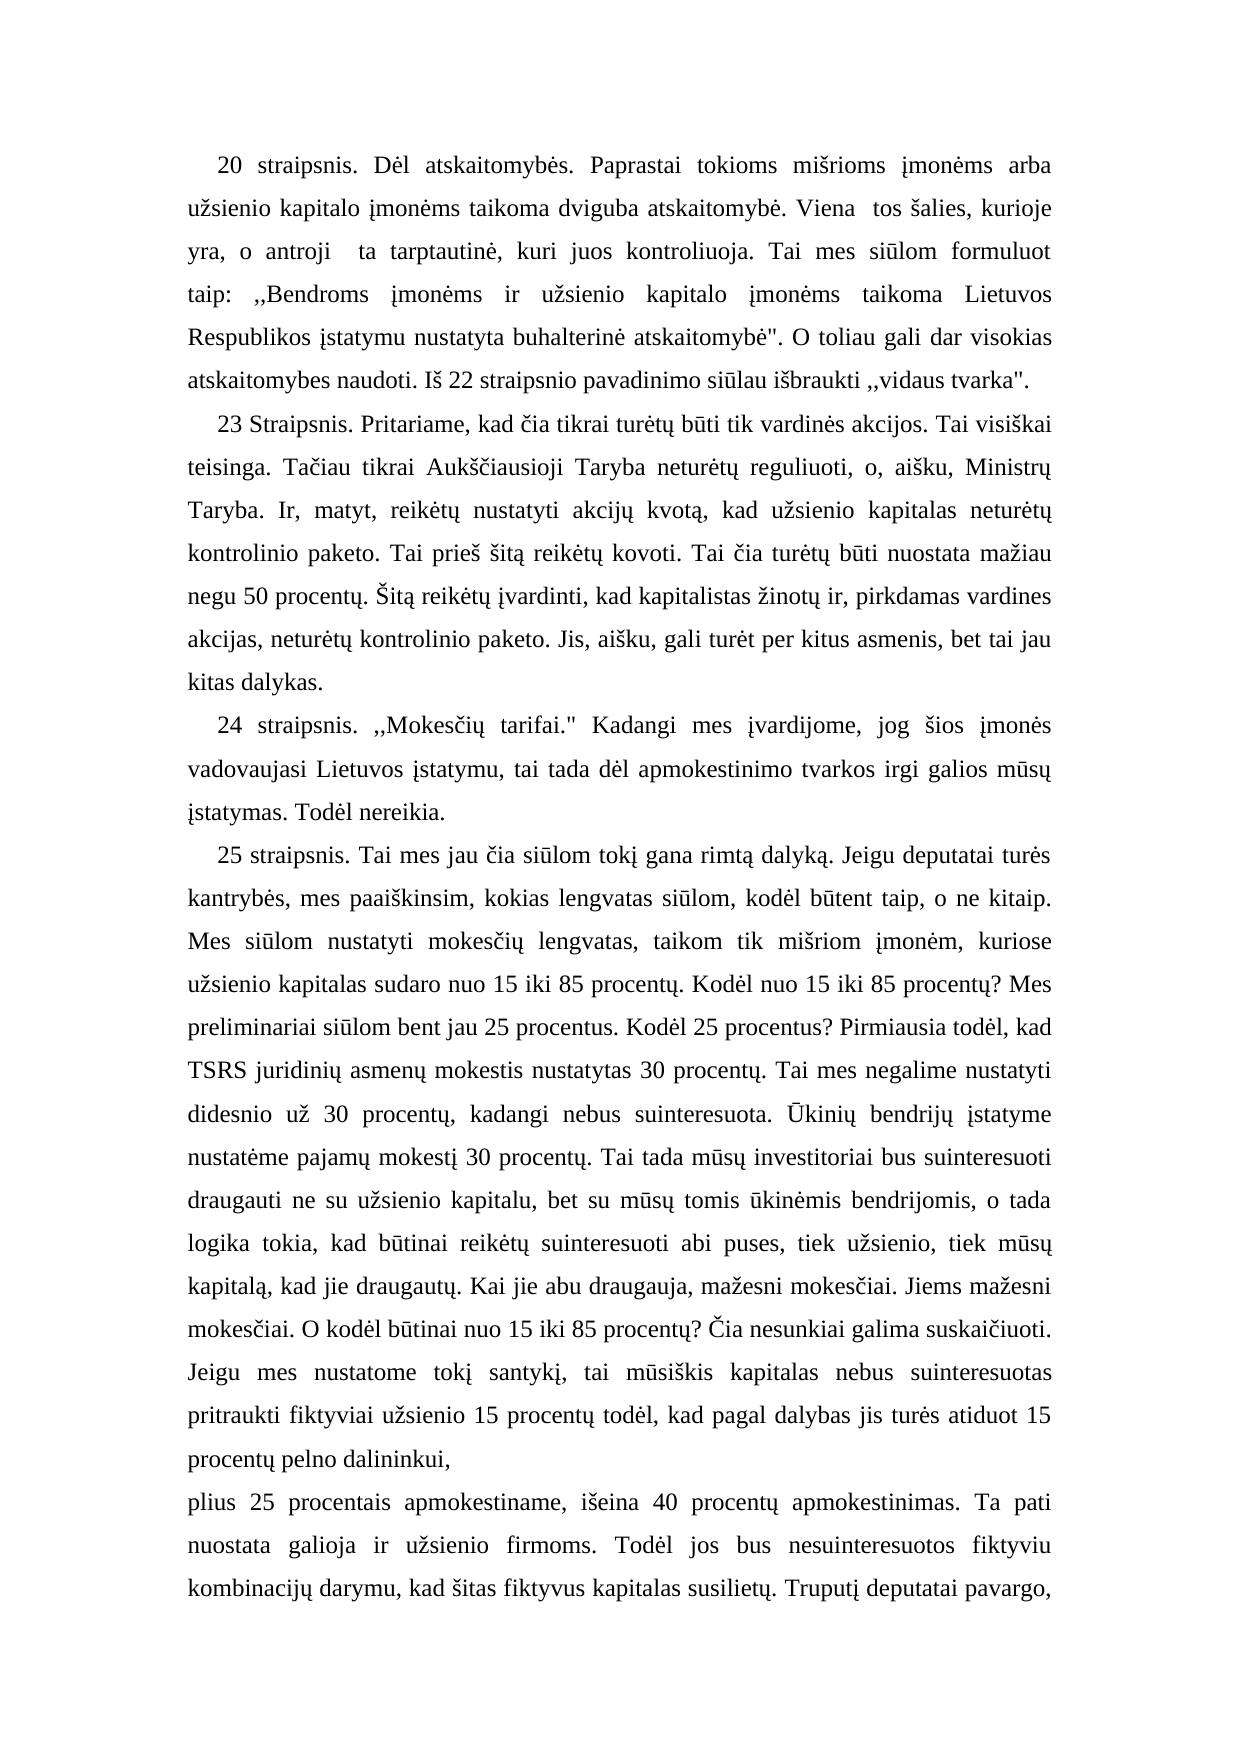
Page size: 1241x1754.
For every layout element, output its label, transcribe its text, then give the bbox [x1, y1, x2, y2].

text 23 Straipsnis. Pritariame, kad čia tikrai turėtų būti tik vardinės akcijos. Tai visiškai teisinga. Tačiau tikrai Aukščiausioji Taryba neturėtų reguliuoti, o, aišku, Ministrų Taryba. Ir, matyt, reikėtų nustatyti akcijų kvotą, kad užsienio kapitalas neturėtų kontrolinio paketo. Tai prieš šitą reikėtų kovoti. Tai čia turėtų būti nuostata mažiau negu 50 procentų. Šitą reikėtų įvardinti, kad kapitalistas žinotų ir, pirkdamas vardines akcijas, neturėtų kontrolinio paketo. Jis, aišku, gali turėt per kitus asmenis, bet tai jau kitas dalykas. [187, 409, 1053, 696]
text 24 straipsnis. ,,Mokesčių tarifai." Kadangi mes įvardijome, jog šios įmonės vadovaujasi Lietuvos įstatymu, tai tada dėl apmokestinimo tvarkos irgi galios mūsų įstatymas. Todėl nereikia. [187, 711, 1053, 826]
text plius 25 procentais apmokestiname, išeina 40 procentų apmokestinimas. Ta pati nuostata galioja ir užsienio firmoms. Todėl jos bus nesuinteresuotos fiktyviu kombinacijų darymu, kad šitas fiktyvus kapitalas susilietų. Truputį deputatai pavargo, [187, 1487, 1053, 1602]
text 20 straipsnis. Dėl atskaitomybės. Paprastai tokioms mišrioms įmonėms arba užsienio kapitalo įmonėms taikoma dviguba atskaitomybė. Viena tos šalies, kurioje yra, o antroji ta tarptautinė, kuri juos kontroliuoja. Tai mes siūlom formuluot taip: ,,Bendroms įmonėms ir užsienio kapitalo įmonėms taikoma Lietuvos Respublikos įstatymu nustatyta buhalterinė atskaitomybė". O toliau gali dar visokias atskaitomybes naudoti. Iš 22 straipsnio pavadinimo siūlau išbraukti ,,vidaus tvarka". [187, 150, 1053, 394]
text 25 straipsnis. Tai mes jau čia siūlom tokį gana rimtą dalyką. Jeigu deputatai turės kantrybės, mes paaiškinsim, kokias lengvatas siūlom, kodėl būtent taip, o ne kitaip. Mes siūlom nustatyti mokesčių lengvatas, taikom tik mišriom įmonėm, kuriose užsienio kapitalas sudaro nuo 15 iki 85 procentų. Kodėl nuo 15 iki 85 procentų? Mes preliminariai siūlom bent jau 25 procentus. Kodėl 25 procentus? Pirmiausia todėl, kad TSRS juridinių asmenų mokestis nustatytas 30 procentų. Tai mes negalime nustatyti didesnio už 30 procentų, kadangi nebus suinteresuota. Ūkinių bendrijų įstatyme nustatėme pajamų mokestį 30 procentų. Tai tada mūsų investitoriai bus suinteresuoti draugauti ne su užsienio kapitalu, bet su mūsų tomis ūkinėmis bendrijomis, o tada logika tokia, kad būtinai reikėtų suinteresuoti abi puses, tiek užsienio, tiek mūsų kapitalą, kad jie draugautų. Kai jie abu draugauja, mažesni mokesčiai. Jiems mažesni mokesčiai. O kodėl būtinai nuo 15 iki 85 procentų? Čia nesunkiai galima suskaičiuoti. Jeigu mes nustatome tokį santykį, tai mūsiškis kapitalas nebus suinteresuotas pritraukti fiktyviai užsienio 15 procentų todėl, kad pagal dalybas jis turės atiduot 15 procentų pelno dalininkui, [187, 840, 1053, 1472]
